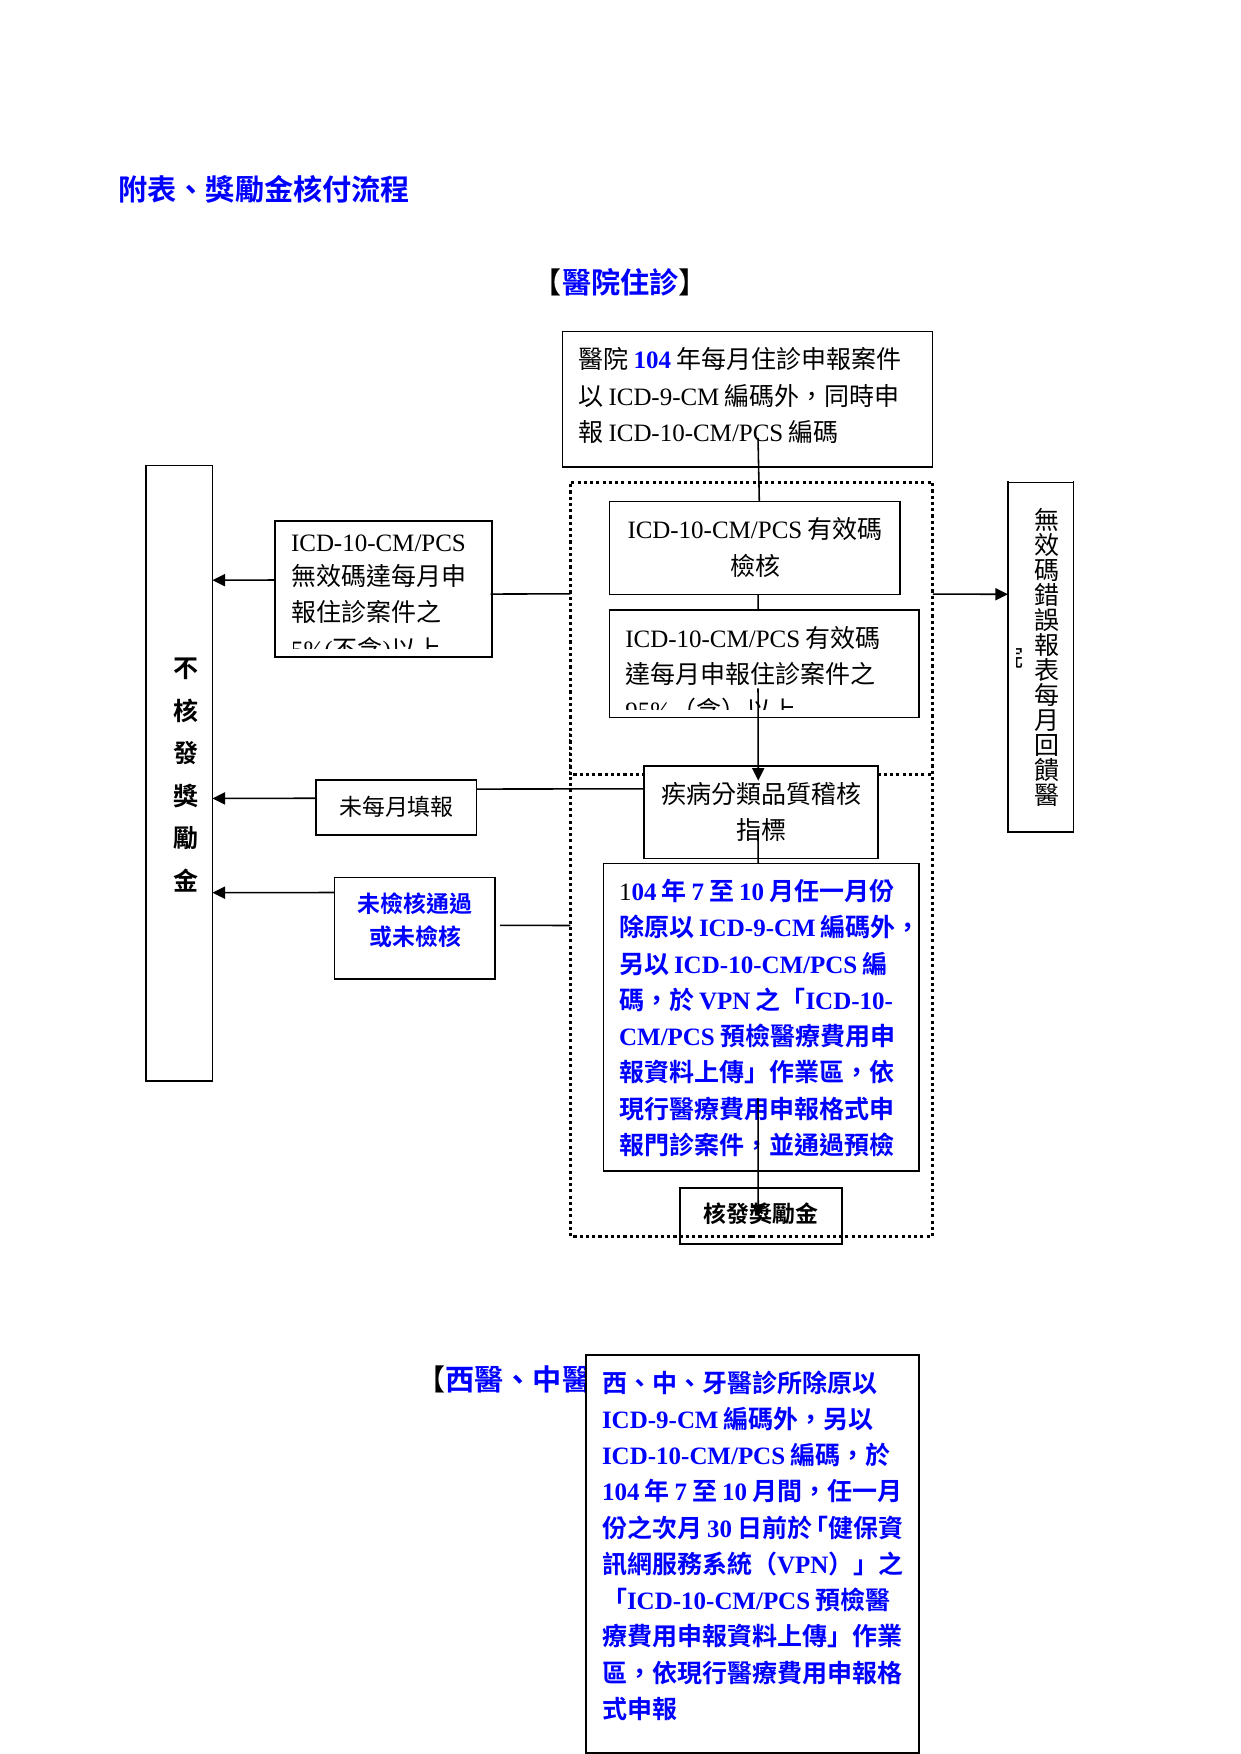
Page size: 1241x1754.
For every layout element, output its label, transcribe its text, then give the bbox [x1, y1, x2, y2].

text ICD-10-CM/PCS有效碼達每月申報住診案件之95%（含）以上 [625, 618, 903, 709]
text 未每月填報 [331, 788, 461, 822]
text 西、中、牙醫診所除原以ICD-9-CM編碼外，另以ICD-10-CM/PCS編碼，於104年7至10月間，任一月份之次月30日前於「健保資訊網服務系統（VPN）」之「ICD-10-CM/PCS預檢醫療費用申報資料上傳」作業區，依現行醫療費用申報格式申報 [602, 1363, 903, 1726]
text ICD-10-CM/PCS有效碼檢核 [625, 510, 884, 582]
text 疾病分類品質稽核指標 [659, 774, 862, 847]
text 未檢核通過或未檢核 [350, 886, 479, 952]
text ICD-10-CM/PCS無效碼達每月申報住診案件之5%(不含)以上 [291, 529, 476, 649]
text 附表、獎勵金核付流程 [118, 150, 1122, 225]
text 無效碼錯誤報表每月回饋醫院 [1016, 498, 1065, 816]
text 不 核 發 獎 勵 金 [168, 481, 204, 1065]
text 醫院104年每月住診申報案件以ICD-9-CM編碼外，同時申報ICD-10-CM/PCS編碼 [578, 340, 917, 449]
text 核發獎勵金 [696, 1196, 826, 1229]
text 104年7至10月任一月份除原以ICD-9-CM編碼外，另以ICD-10-CM/PCS編碼，於VPN之「ICD-10-CM/PCS預檢醫療費用申報資料上傳」作業區，依現行醫療費用申報格式申報門診案件，並通過預檢程式檢核。 [619, 872, 903, 1163]
text 【西醫、中醫及牙醫診所門診】 [118, 1340, 1122, 1415]
text 【醫院住診】 [118, 243, 1122, 318]
